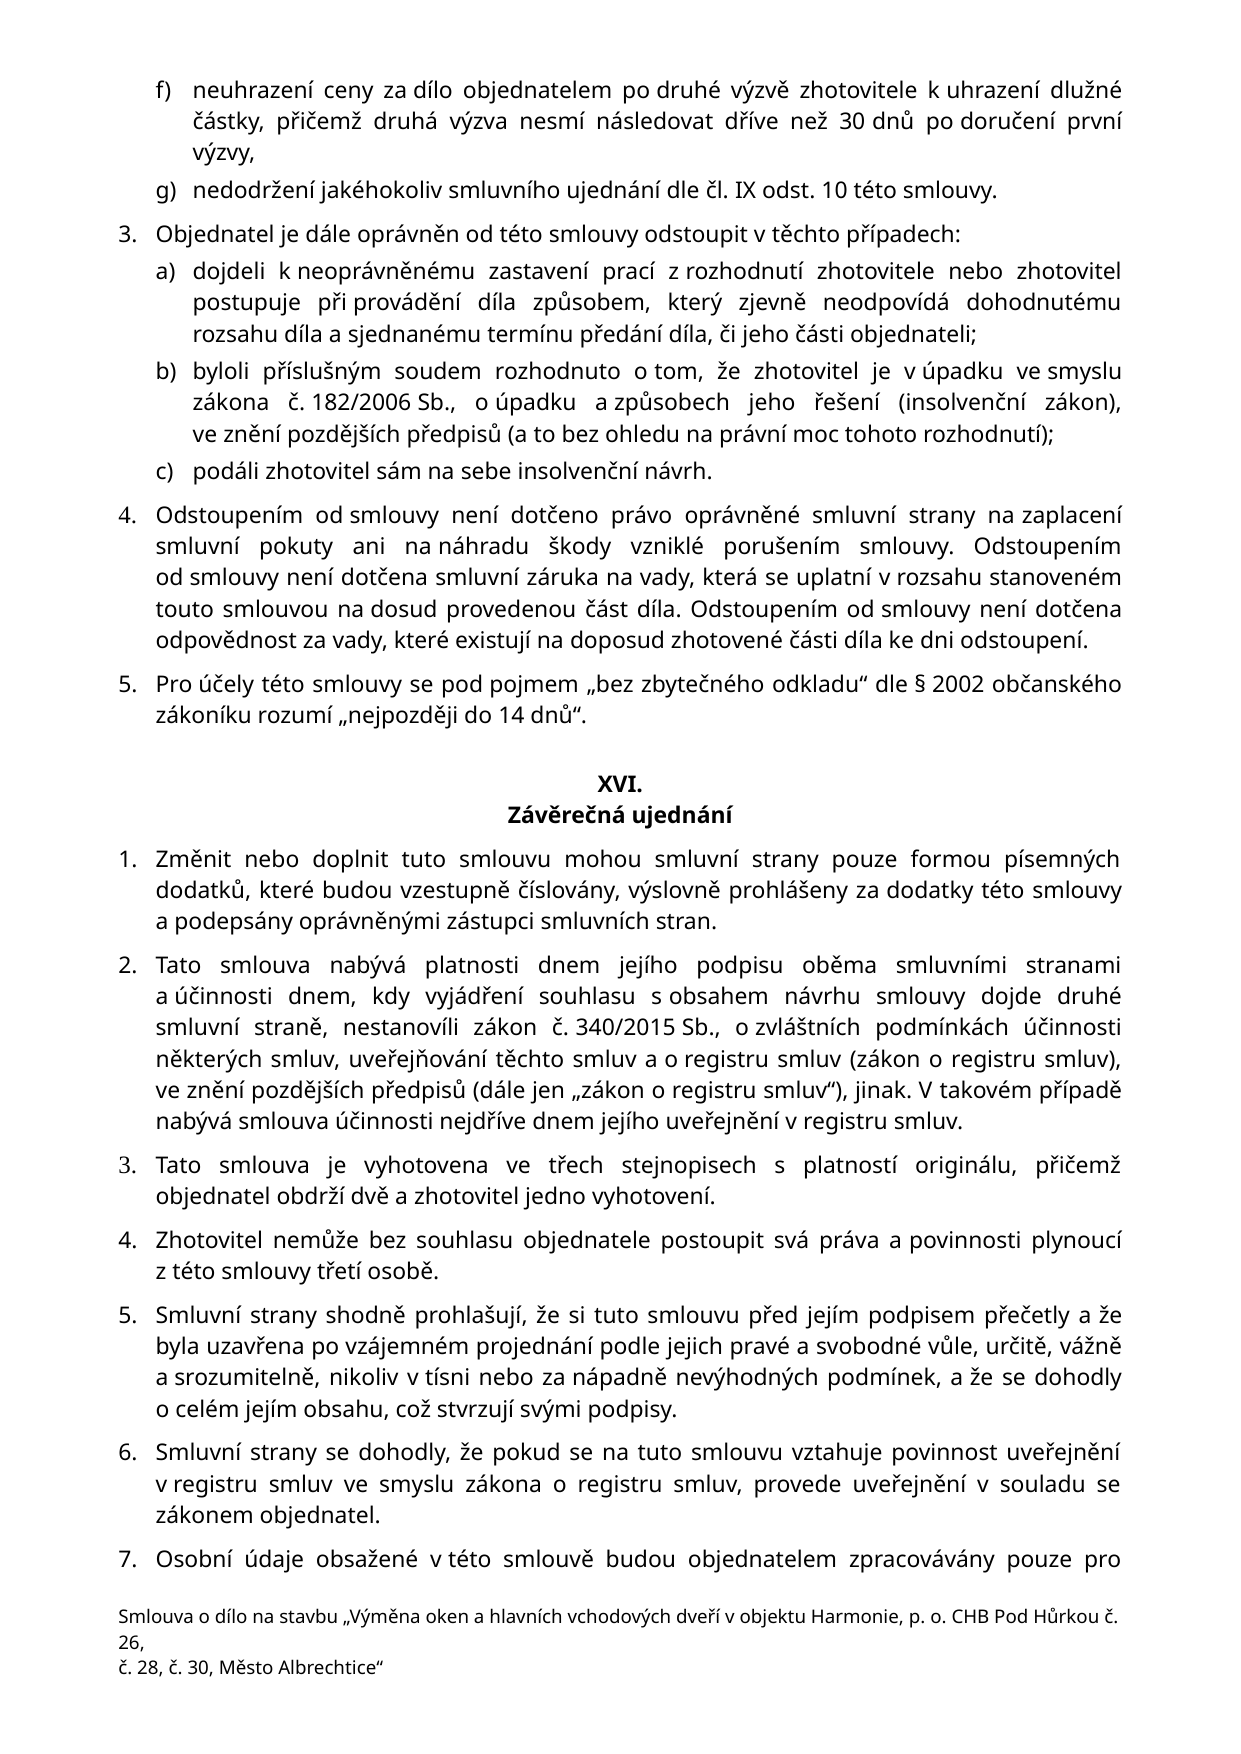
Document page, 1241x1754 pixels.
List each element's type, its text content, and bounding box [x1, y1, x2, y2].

list Tato smlouva nabývá platnosti dnem jejího podpisu oběma smluvními stranami a účinnosti dnem, kdy vyjádření souhlasu s obsahem návrhu smlouvy dojde druhé smluvní straně, nestanovíli zákon č. 340/2015 Sb., o zvláštních podmínkách účinnosti některých smluv, uveřejňování těchto smluv a o registru smluv (zákon o registru smluv), ve znění pozdějších předpisů (dále jen „zákon o registru smluv“), jinak. V takovém případě nabývá smlouva účinnosti nejdříve dnem jejího uveřejnění v registru smluv. [118, 949, 1122, 1136]
list Změnit nebo doplnit tuto smlouvu mohou smluvní strany pouze formou písemných dodatků, které budou vzestupně číslovány, výslovně prohlášeny za dodatky této smlouvy a podepsány oprávněnými zástupci smluvních stran. [118, 842, 1122, 936]
list Zhotovitel nemůže bez souhlasu objednatele postoupit svá práva a povinnosti plynoucí z této smlouvy třetí osobě. [118, 1224, 1122, 1286]
list Smluvní strany se dohodly, že pokud se na tuto smlouvu vztahuje povinnost uveřejnění v registru smluv ve smyslu zákona o registru smluv, provede uveřejnění v souladu se zákonem objednatel. [118, 1436, 1122, 1530]
list nedodržení jakéhokoliv smluvního ujednání dle čl. IX odst. 10 této smlouvy. [155, 174, 1122, 205]
list dojdeli k neoprávněnému zastavení prací z rozhodnutí zhotovitele nebo zhotovitel postupuje při provádění díla způsobem, který zjevně neodpovídá dohodnutému rozsahu díla a sjednanému termínu předání díla, či jeho části objednateli; [155, 255, 1122, 349]
list Smluvní strany shodně prohlašují, že si tuto smlouvu před jejím podpisem přečetly a že byla uzavřena po vzájemném projednání podle jejich pravé a svobodné vůle, určitě, vážně a srozumitelně, nikoliv v tísni nebo za nápadně nevýhodných podmínek, a že se dohodly o celém jejím obsahu, což stvrzují svými podpisy. [118, 1299, 1122, 1424]
list Osobní údaje obsažené v této smlouvě budou objednatelem zpracovávány pouze pro [118, 1542, 1122, 1574]
list Objednatel je dále oprávněn od této smlouvy odstoupit v těchto případech: [118, 217, 1122, 249]
list Odstoupením od smlouvy není dotčeno právo oprávněné smluvní strany na zaplacení smluvní pokuty ani na náhradu škody vzniklé porušením smlouvy. Odstoupením od smlouvy není dotčena smluvní záruka na vady, která se uplatní v rozsahu stanoveném touto smlouvou na dosud provedenou část díla. Odstoupením od smlouvy není dotčena odpovědnost za vady, které existují na doposud zhotovené části díla ke dni odstoupení. [118, 499, 1122, 655]
list Pro účely této smlouvy se pod pojmem „bez zbytečného odkladu“ dle § 2002 občanského zákoníku rozumí „nejpozději do 14 dnů“. [118, 667, 1122, 730]
list byloli příslušným soudem rozhodnuto o tom, že zhotovitel je v úpadku ve smyslu zákona č. 182/2006 Sb., o úpadku a způsobech jeho řešení (insolvenční zákon), ve znění pozdějších předpisů (a to bez ohledu na právní moc tohoto rozhodnutí); [155, 355, 1122, 449]
list podáli zhotovitel sám na sebe insolvenční návrh. [155, 455, 1122, 486]
list Tato smlouva je vyhotovena ve třech stejnopisech s platností originálu, přičemž objednatel obdrží dvě a zhotovitel jedno vyhotovení. [118, 1149, 1122, 1211]
text XVI. Závěrečná ujednání [118, 767, 1122, 830]
list neuhrazení ceny za dílo objednatelem po druhé výzvě zhotovitele k uhrazení dlužné částky, přičemž druhá výzva nesmí následovat dříve než 30 dnů po doručení první výzvy, [155, 74, 1122, 167]
